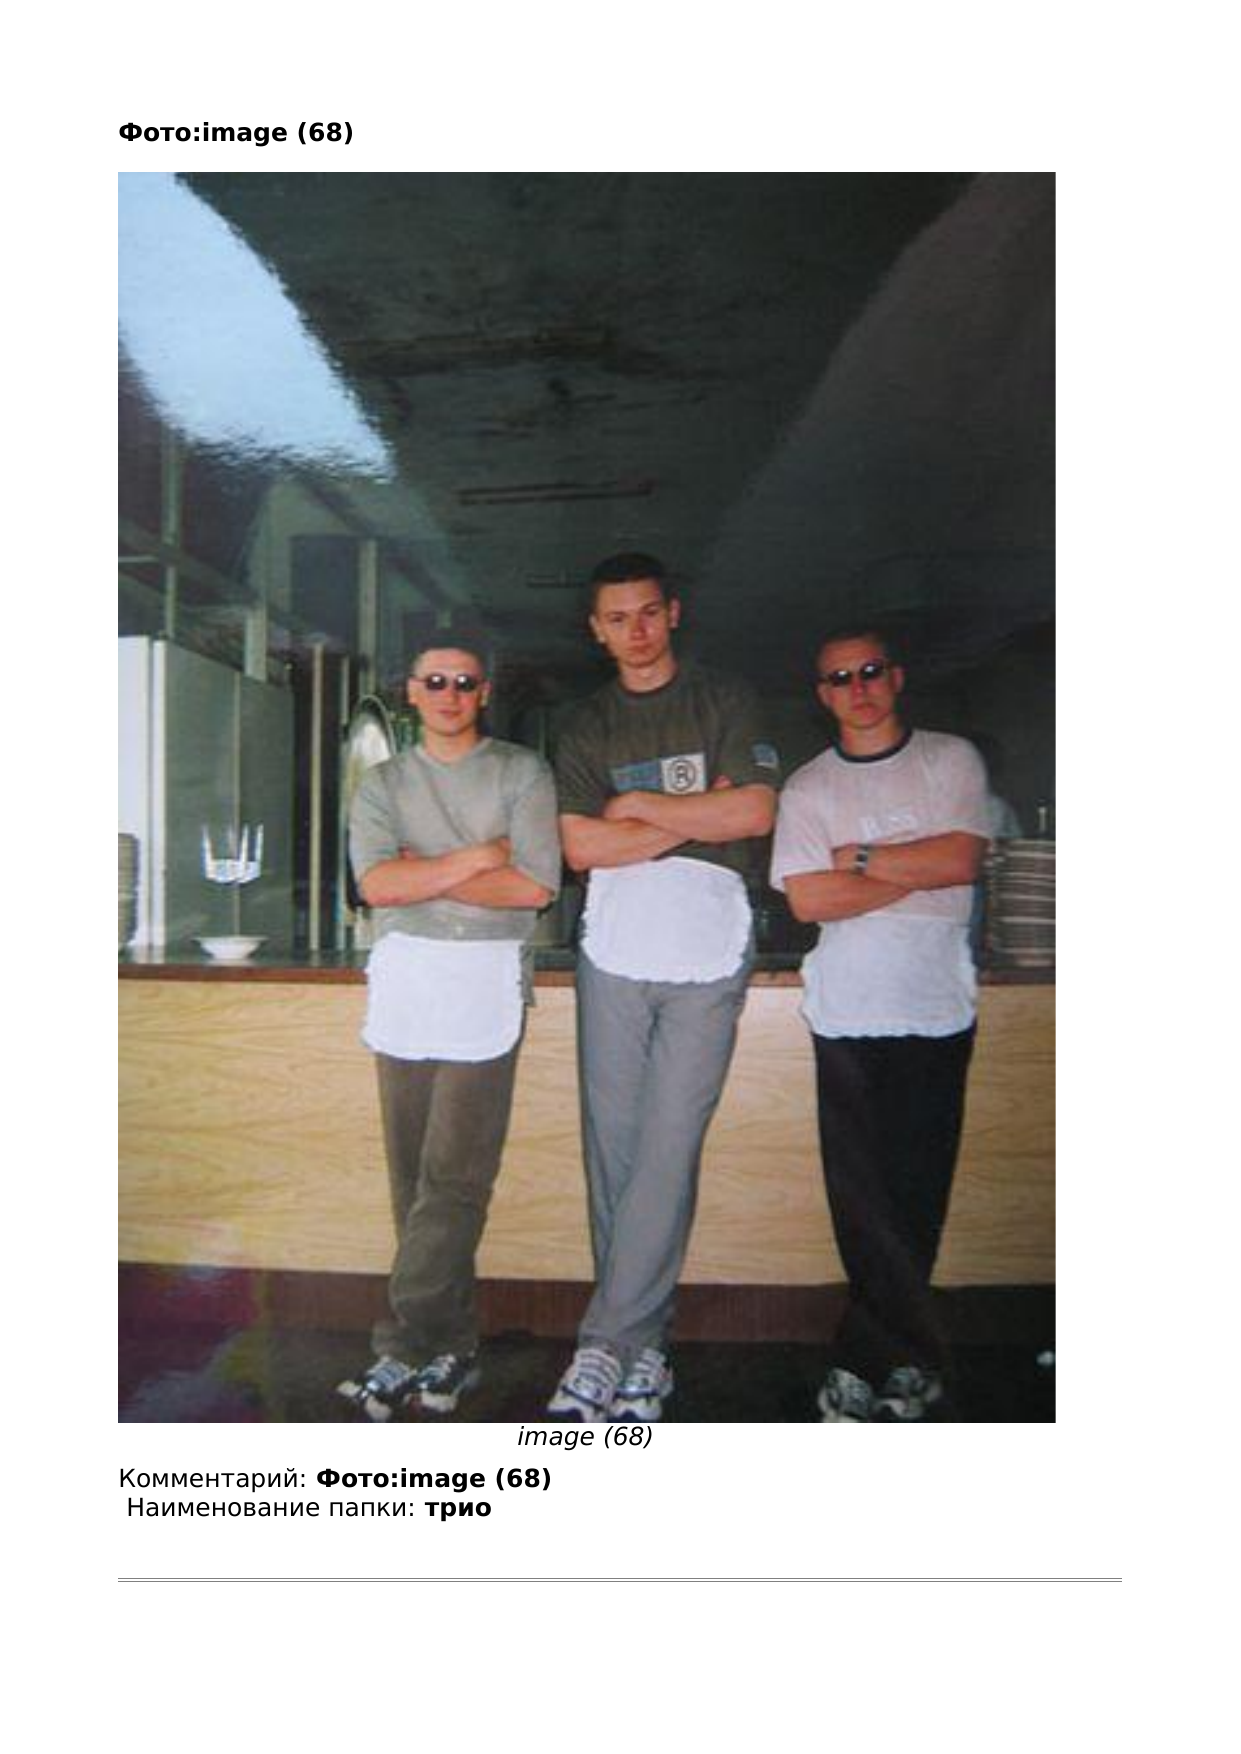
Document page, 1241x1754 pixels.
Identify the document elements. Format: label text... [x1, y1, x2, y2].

picture [118, 172, 1056, 1423]
subtitle Фото:image (68) [118, 118, 1122, 147]
text Комментарий: Фото:image (68) Наименование папки: трио [118, 1464, 1122, 1551]
text image (68) [118, 1423, 1056, 1451]
